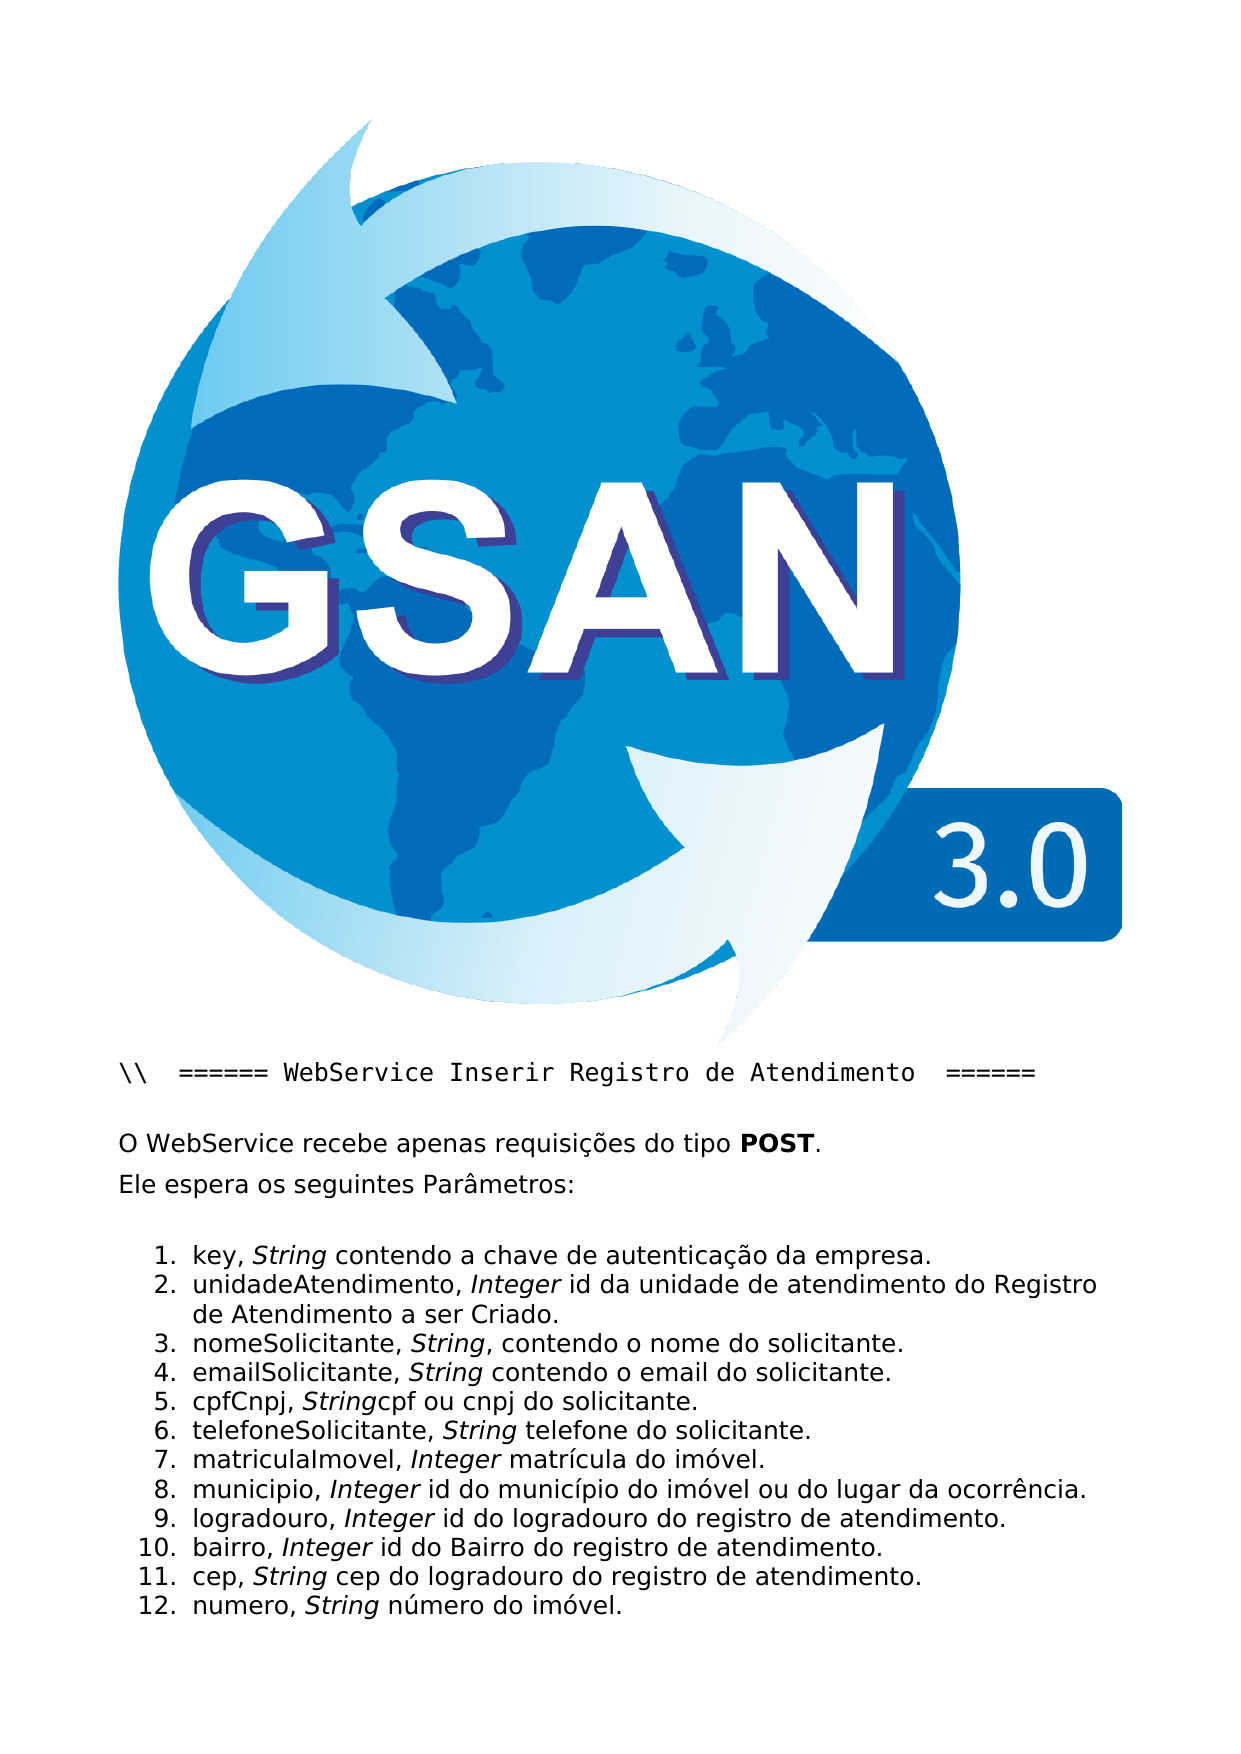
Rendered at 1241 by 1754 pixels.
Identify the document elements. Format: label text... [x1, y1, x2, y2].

list logradouro, Integer id do logradouro do registro de atendimento. [177, 1504, 1122, 1533]
list nomeSolicitante, String, contendo o nome do solicitante. [177, 1329, 1122, 1358]
list telefoneSolicitante, String telefone do solicitante. [177, 1417, 1122, 1446]
text \\ ====== WebService Inserir Registro de Atendimento ====== [118, 1059, 1122, 1117]
list numero, String número do imóvel. [177, 1592, 1122, 1621]
text Ele espera os seguintes Parâmetros: [118, 1170, 1122, 1199]
picture [118, 118, 1123, 1047]
list cep, String cep do logradouro do registro de atendimento. [177, 1562, 1122, 1592]
list bairro, Integer id do Bairro do registro de atendimento. [177, 1533, 1122, 1562]
list key, String contendo a chave de autenticação da empresa. [177, 1242, 1122, 1271]
list unidadeAtendimento, Integer id da unidade de atendimento do Registro de Atendimento a ser Criado. [177, 1271, 1122, 1329]
list cpfCnpj, Stringcpf ou cnpj do solicitante. [177, 1387, 1122, 1417]
text O WebService recebe apenas requisições do tipo POST. [118, 1129, 1122, 1158]
list municipio, Integer id do município do imóvel ou do lugar da ocorrência. [177, 1475, 1122, 1504]
list emailSolicitante, String contendo o email do solicitante. [177, 1358, 1122, 1387]
list matriculaImovel, Integer matrícula do imóvel. [177, 1446, 1122, 1475]
